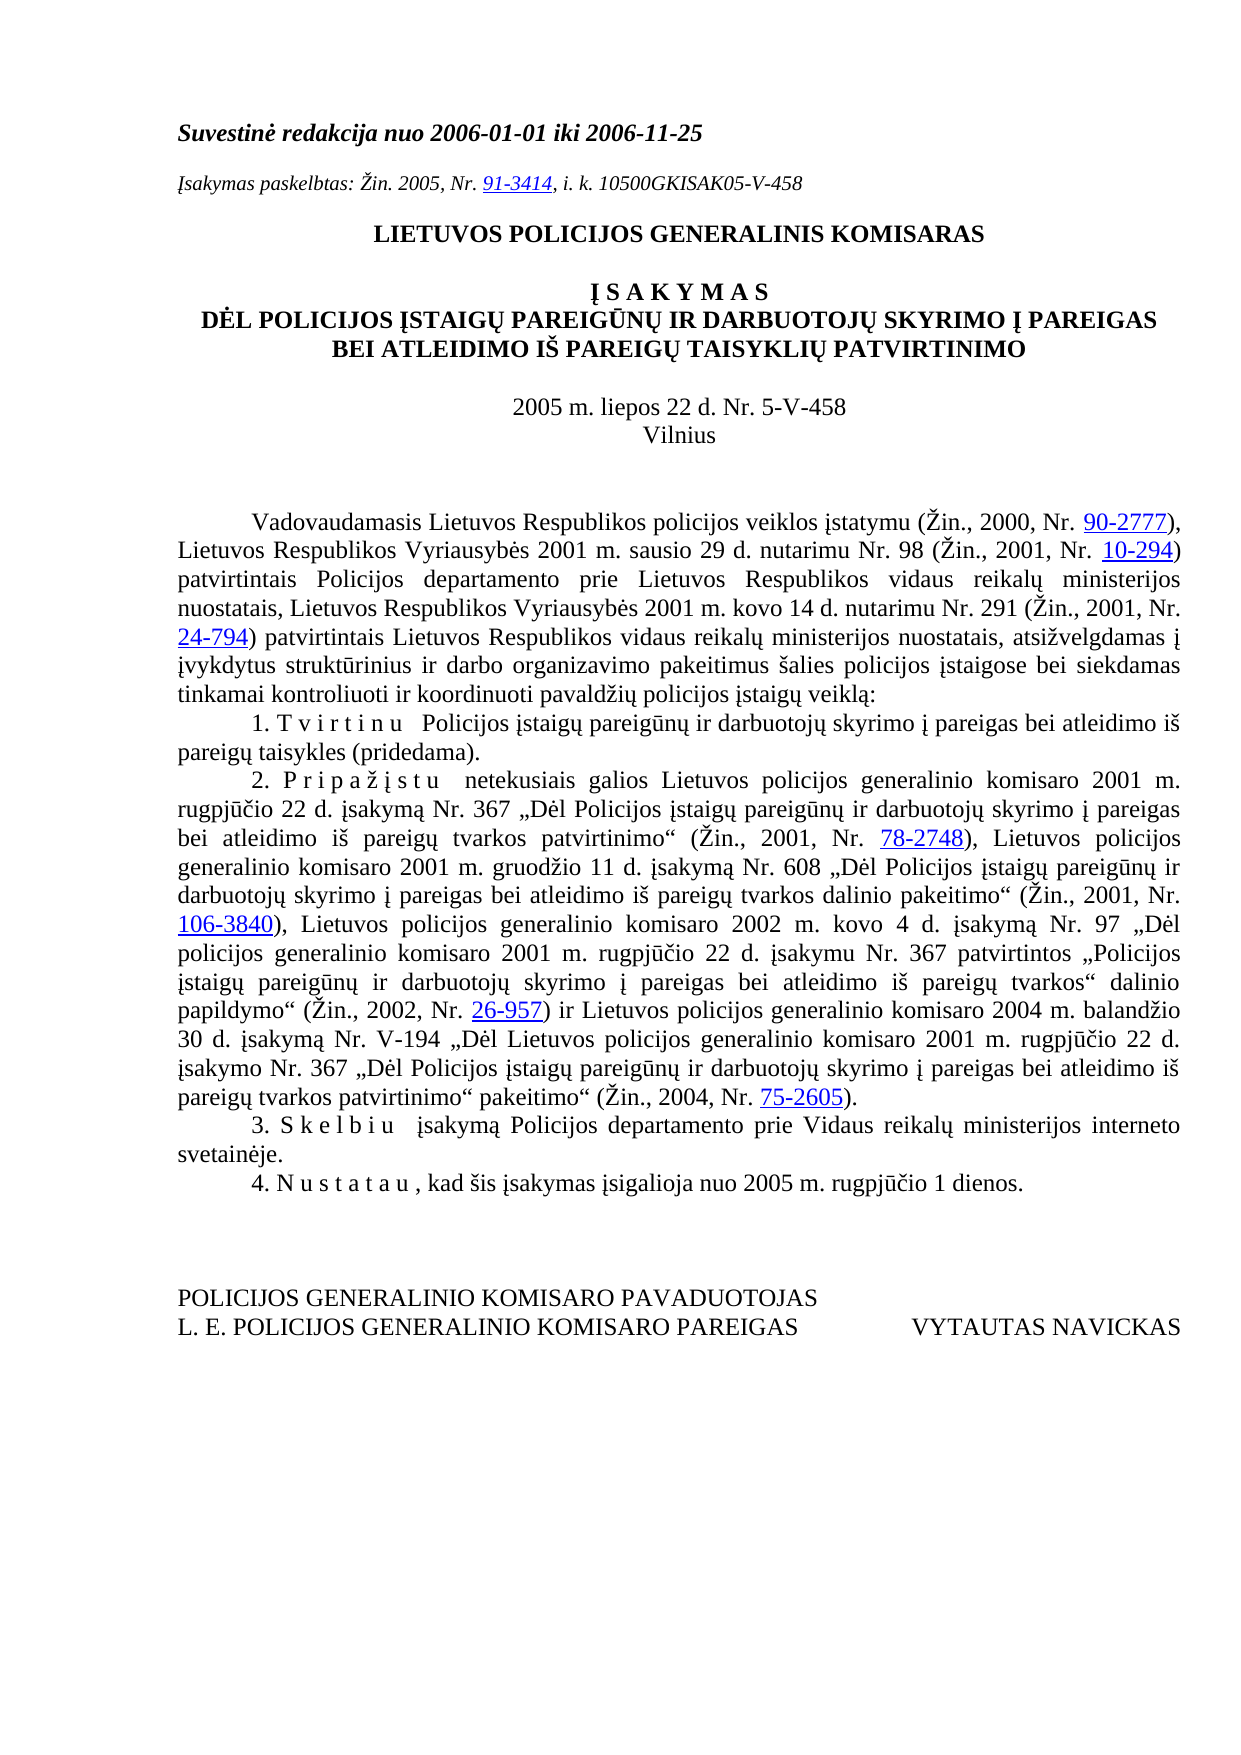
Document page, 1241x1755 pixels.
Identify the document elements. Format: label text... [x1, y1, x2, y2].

text 2. Pripažįstu netekusiais galios Lietuvos policijos generalinio komisaro 2001 m. rugpjūčio 22 d. įsakymą Nr. 367 „Dėl Policijos įstaigų pareigūnų ir darbuotojų skyrimo į pareigas bei atleidimo iš pareigų tvarkos patvirtinimo“ (Žin., 2001, Nr. 78-2748), Lietuvos policijos generalinio komisaro 2001 m. gruodžio 11 d. įsakymą Nr. 608 „Dėl Policijos įstaigų pareigūnų ir darbuotojų skyrimo į pareigas bei atleidimo iš pareigų tvarkos dalinio pakeitimo“ (Žin., 2001, Nr. 106-3840), Lietuvos policijos generalinio komisaro 2002 m. kovo 4 d. įsakymą Nr. 97 „Dėl policijos generalinio komisaro 2001 m. rugpjūčio 22 d. įsakymu Nr. 367 patvirtintos „Policijos įstaigų pareigūnų ir darbuotojų skyrimo į pareigas bei atleidimo iš pareigų tvarkos“ dalinio papildymo“ (Žin., 2002, Nr. 26-957) ir Lietuvos policijos generalinio komisaro 2004 m. balandžio 30 d. įsakymą Nr. V-194 „Dėl Lietuvos policijos generalinio komisaro 2001 m. rugpjūčio 22 d. įsakymo Nr. 367 „Dėl Policijos įstaigų pareigūnų ir darbuotojų skyrimo į pareigas bei atleidimo iš pareigų tvarkos patvirtinimo“ pakeitimo“ (Žin., 2004, Nr. 75-2605). [177, 765, 1181, 1110]
text 4. Nustatau, kad šis įsakymas įsigalioja nuo 2005 m. rugpjūčio 1 dienos. [177, 1168, 1181, 1197]
text Vilnius [177, 420, 1181, 449]
text Įsakymas paskelbtas: Žin. 2005, Nr. 91-3414, i. k. 10500GKISAK05-V-458 [177, 171, 1181, 195]
text Į S A K Y M A S [177, 277, 1181, 305]
text DĖL POLICIJOS ĮSTAIGŲ PAREIGŪNŲ IR DARBUOTOJŲ SKYRIMO Į PAREIGAS BEI ATLEIDIMO IŠ PAREIGŲ TAISYKLIŲ PATVIRTINIMO [177, 305, 1181, 363]
text LIETUVOS POLICIJOS GENERALINIS KOMISARAS [177, 219, 1181, 248]
text 3. Skelbiu įsakymą Policijos departamento prie Vidaus reikalų ministerijos interneto svetainėje. [177, 1110, 1181, 1168]
text L. E. POLICIJOS GENERALINIO KOMISARO PAREIGAS VYTAUTAS NAVICKAS [177, 1312, 1181, 1340]
text Policijos generalinio komisaro pavaduotojas [177, 1283, 1181, 1312]
text Vadovaudamasis Lietuvos Respublikos policijos veiklos įstatymu (Žin., 2000, Nr. 90-2777), Lietuvos Respublikos Vyriausybės 2001 m. sausio 29 d. nutarimu Nr. 98 (Žin., 2001, Nr. 10-294) patvirtintais Policijos departamento prie Lietuvos Respublikos vidaus reikalų ministerijos nuostatais, Lietuvos Respublikos Vyriausybės 2001 m. kovo 14 d. nutarimu Nr. 291 (Žin., 2001, Nr. 24-794) patvirtintais Lietuvos Respublikos vidaus reikalų ministerijos nuostatais, atsižvelgdamas į įvykdytus struktūrinius ir darbo organizavimo pakeitimus šalies policijos įstaigose bei siekdamas tinkamai kontroliuoti ir koordinuoti pavaldžių policijos įstaigų veiklą: [177, 507, 1181, 708]
text 2005 m. liepos 22 d. Nr. 5-V-458 [177, 392, 1181, 420]
text Suvestinė redakcija nuo 2006-01-01 iki 2006-11-25 [177, 118, 1181, 147]
text 1. Tvirtinu Policijos įstaigų pareigūnų ir darbuotojų skyrimo į pareigas bei atleidimo iš pareigų taisykles (pridedama). [177, 708, 1181, 765]
